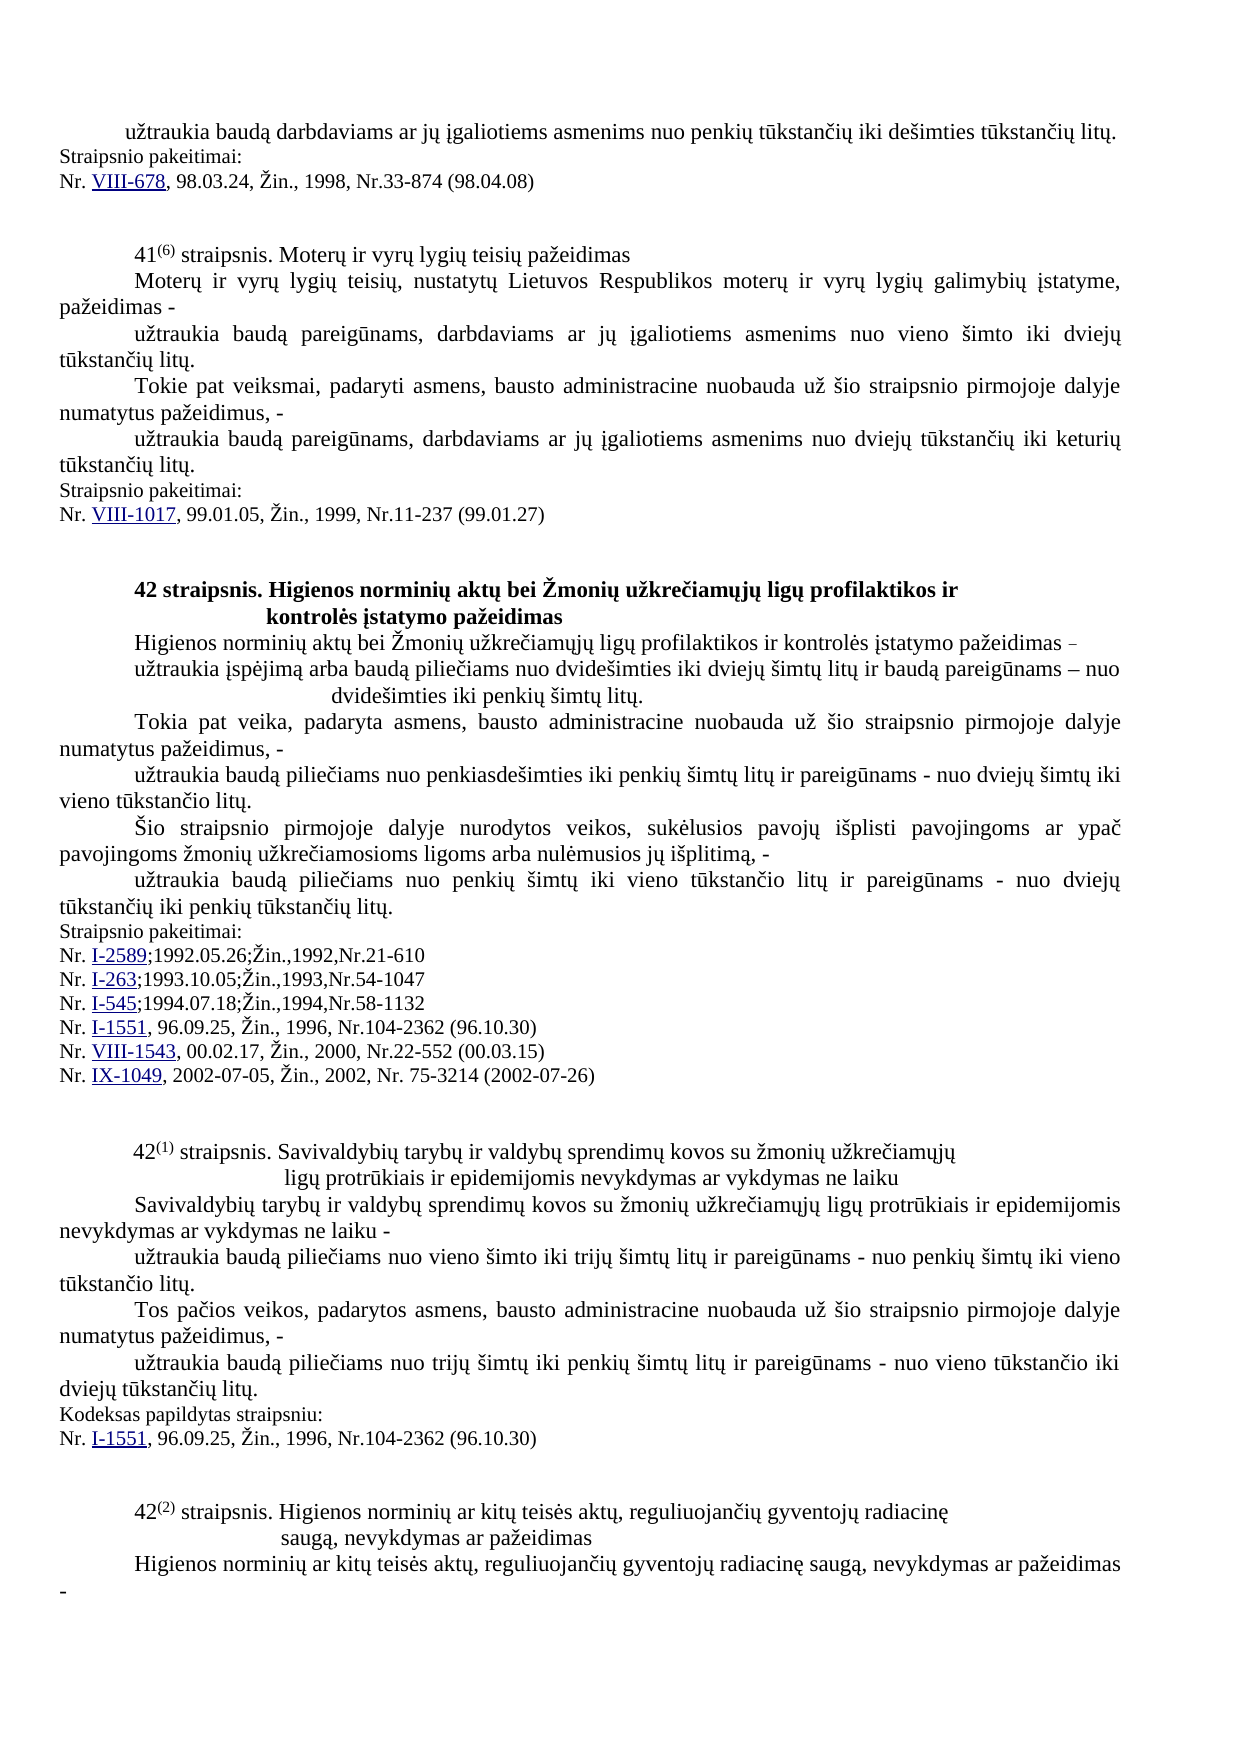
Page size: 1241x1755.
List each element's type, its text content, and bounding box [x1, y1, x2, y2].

text Nr. VIII-1543, 00.02.17, Žin., 2000, Nr.22-552 (00.03.15) [59, 1039, 1122, 1063]
text Kodeksas papildytas straipsniu: [59, 1401, 1122, 1426]
text Higienos norminių aktų bei Žmonių užkrečiamųjų ligų profilaktikos ir kontrolės įstatymo pažeidimas _ [134, 629, 1122, 656]
text Nr. I-1551, 96.09.25, Žin., 1996, Nr.104-2362 (96.10.30) [59, 1426, 1122, 1449]
text 42(2) straipsnis. Higienos norminių ar kitų teisės aktų, reguliuojančių gyventojų radiacinę [134, 1498, 1122, 1524]
text Šio straipsnio pirmojoje dalyje nurodytos veikos, sukėlusios pavojų išplisti pavojingoms ar ypač pavojingoms žmonių užkrečiamosioms ligoms arba nulėmusios jų išplitimą, - [59, 814, 1122, 866]
text 42 straipsnis. Higienos norminių aktų bei Žmonių užkrečiamųjų ligų profilaktikos ir [134, 576, 1122, 603]
text Moterų ir vyrų lygių teisių, nustatytų Lietuvos Respublikos moterų ir vyrų lygių galimybių įstatyme, pažeidimas - [59, 267, 1122, 320]
text Straipsnio pakeitimai: [59, 478, 1122, 502]
text užtraukia baudą pareigūnams, darbdaviams ar jų įgaliotiems asmenims nuo dviejų tūkstančių iki keturių tūkstančių litų. [59, 425, 1122, 478]
text 41(6) straipsnis. Moterų ir vyrų lygių teisių pažeidimas [134, 241, 1122, 267]
text Nr. I-2589;1992.05.26;Žin.,1992,Nr.21-610 [59, 943, 1122, 967]
text Nr. I-263;1993.10.05;Žin.,1993,Nr.54-1047 [59, 967, 1122, 991]
text Nr. VIII-678, 98.03.24, Žin., 1998, Nr.33-874 (98.04.08) [59, 168, 1122, 193]
text užtraukia baudą piliečiams nuo vieno šimto iki trijų šimtų litų ir pareigūnams - nuo penkių šimtų iki vieno tūkstančio litų. [59, 1243, 1122, 1296]
text Tos pačios veikos, padarytos asmens, bausto administracine nuobauda už šio straipsnio pirmojoje dalyje numatytus pažeidimus, - [59, 1296, 1122, 1349]
text Straipsnio pakeitimai: [59, 919, 1122, 943]
text Straipsnio pakeitimai: [59, 144, 1122, 168]
text ligų protrūkiais ir epidemijomis nevykdymas ar vykdymas ne laiku [209, 1164, 1122, 1191]
text kontrolės įstatymo pažeidimas [266, 603, 1122, 629]
text 42(1) straipsnis. Savivaldybių tarybų ir valdybų sprendimų kovos su žmonių užkrečiamųjų [59, 1138, 1122, 1164]
text Nr. VIII-1017, 99.01.05, Žin., 1999, Nr.11-237 (99.01.27) [59, 502, 1122, 526]
text Nr. I-545;1994.07.18;Žin.,1994,Nr.58-1132 [59, 991, 1122, 1015]
text užtraukia baudą piliečiams nuo trijų šimtų iki penkių šimtų litų ir pareigūnams - nuo vieno tūkstančio iki dviejų tūkstančių litų. [59, 1349, 1122, 1401]
text Tokia pat veika, padaryta asmens, bausto administracine nuobauda už šio straipsnio pirmojoje dalyje numatytus pažeidimus, - [59, 708, 1122, 761]
text Savivaldybių tarybų ir valdybų sprendimų kovos su žmonių užkrečiamųjų ligų protrūkiais ir epidemijomis nevykdymas ar vykdymas ne laiku - [59, 1191, 1122, 1243]
text saugą, nevykdymas ar pažeidimas [281, 1524, 1122, 1550]
text užtraukia baudą pareigūnams, darbdaviams ar jų įgaliotiems asmenims nuo vieno šimto iki dviejų tūkstančių litų. [59, 320, 1122, 372]
text Higienos norminių ar kitų teisės aktų, reguliuojančių gyventojų radiacinę saugą, nevykdymas ar pažeidimas - [59, 1550, 1122, 1603]
text Tokie pat veiksmai, padaryti asmens, bausto administracine nuobauda už šio straipsnio pirmojoje dalyje numatytus pažeidimus, - [59, 372, 1122, 425]
text Nr. I-1551, 96.09.25, Žin., 1996, Nr.104-2362 (96.10.30) [59, 1015, 1122, 1039]
text užtraukia baudą piliečiams nuo penkiasdešimties iki penkių šimtų litų ir pareigūnams - nuo dviejų šimtų iki vieno tūkstančio litų. [59, 761, 1122, 814]
text užtraukia baudą piliečiams nuo penkių šimtų iki vieno tūkstančio litų ir pareigūnams - nuo dviejų tūkstančių iki penkių tūkstančių litų. [59, 866, 1122, 919]
text užtraukia baudą darbdaviams ar jų įgaliotiems asmenims nuo penkių tūkstančių iki dešimties tūkstančių litų. [59, 118, 1122, 144]
text užtraukia įspėjimą arba baudą piliečiams nuo dvidešimties iki dviejų šimtų litų ir baudą pareigūnams – nuo dvidešimties iki penkių šimtų litų. [134, 656, 1122, 708]
text Nr. IX-1049, 2002-07-05, Žin., 2002, Nr. 75-3214 (2002-07-26) [59, 1063, 1122, 1087]
